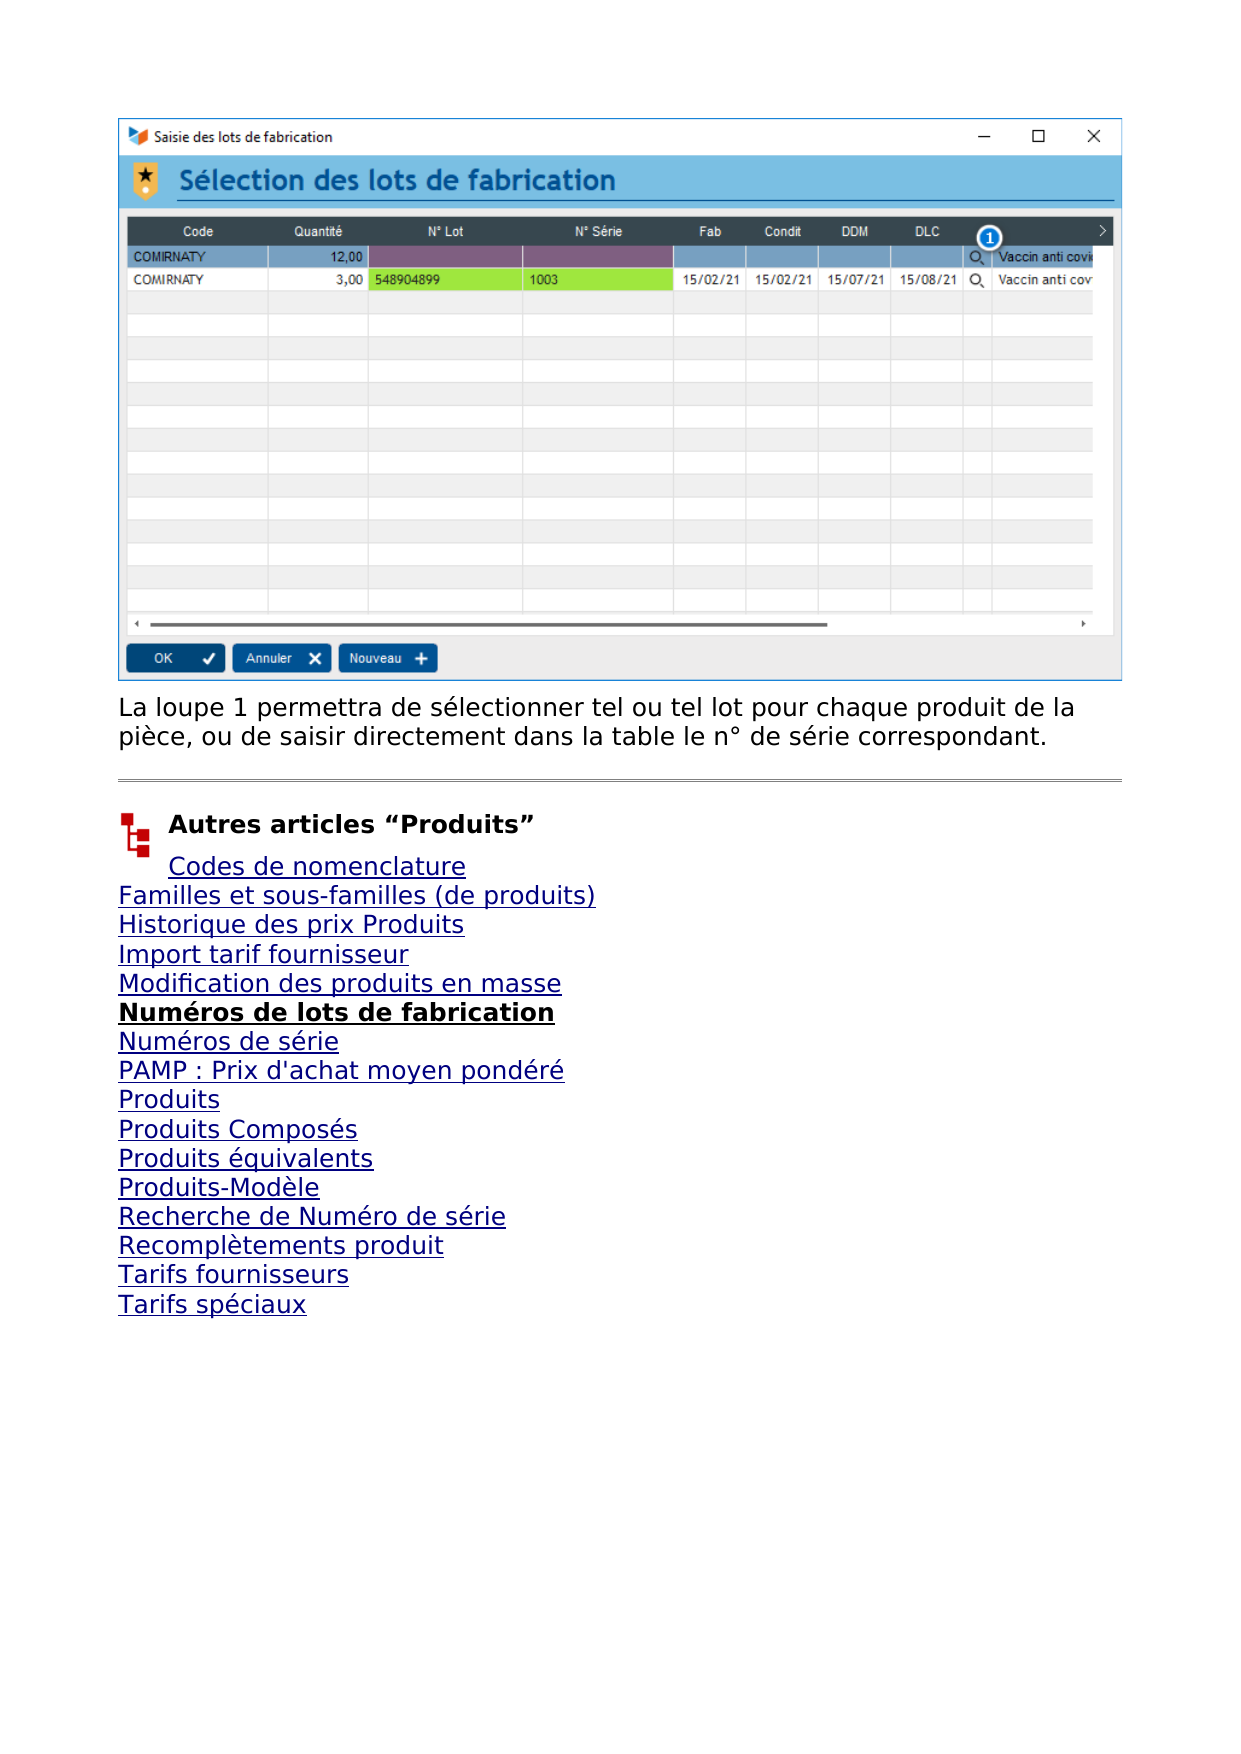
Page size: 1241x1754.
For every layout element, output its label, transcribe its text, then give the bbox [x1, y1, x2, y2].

text La loupe 1 permettra de sélectionner tel ou tel lot pour chaque produit de la pièce, ou de saisir directement dans la table le n° de série correspondant. [118, 693, 1122, 752]
picture [118, 810, 169, 861]
text Autres articles “Produits” [169, 811, 1122, 840]
text Codes de nomenclature Familles et sous-familles (de produits) Historique des prix Produits Import tarif fournisseur Modification des produits en masse Numéros de lots de fabrication Numéros de série PAMP : Prix d'achat moyen pondéré Produits Produits Composés Produits équivalents Produits-Modèle Recherche de Numéro de série Recomplètements produit Tarifs fournisseurs Tarifs spéciaux [118, 852, 1122, 1348]
picture [118, 118, 1123, 681]
